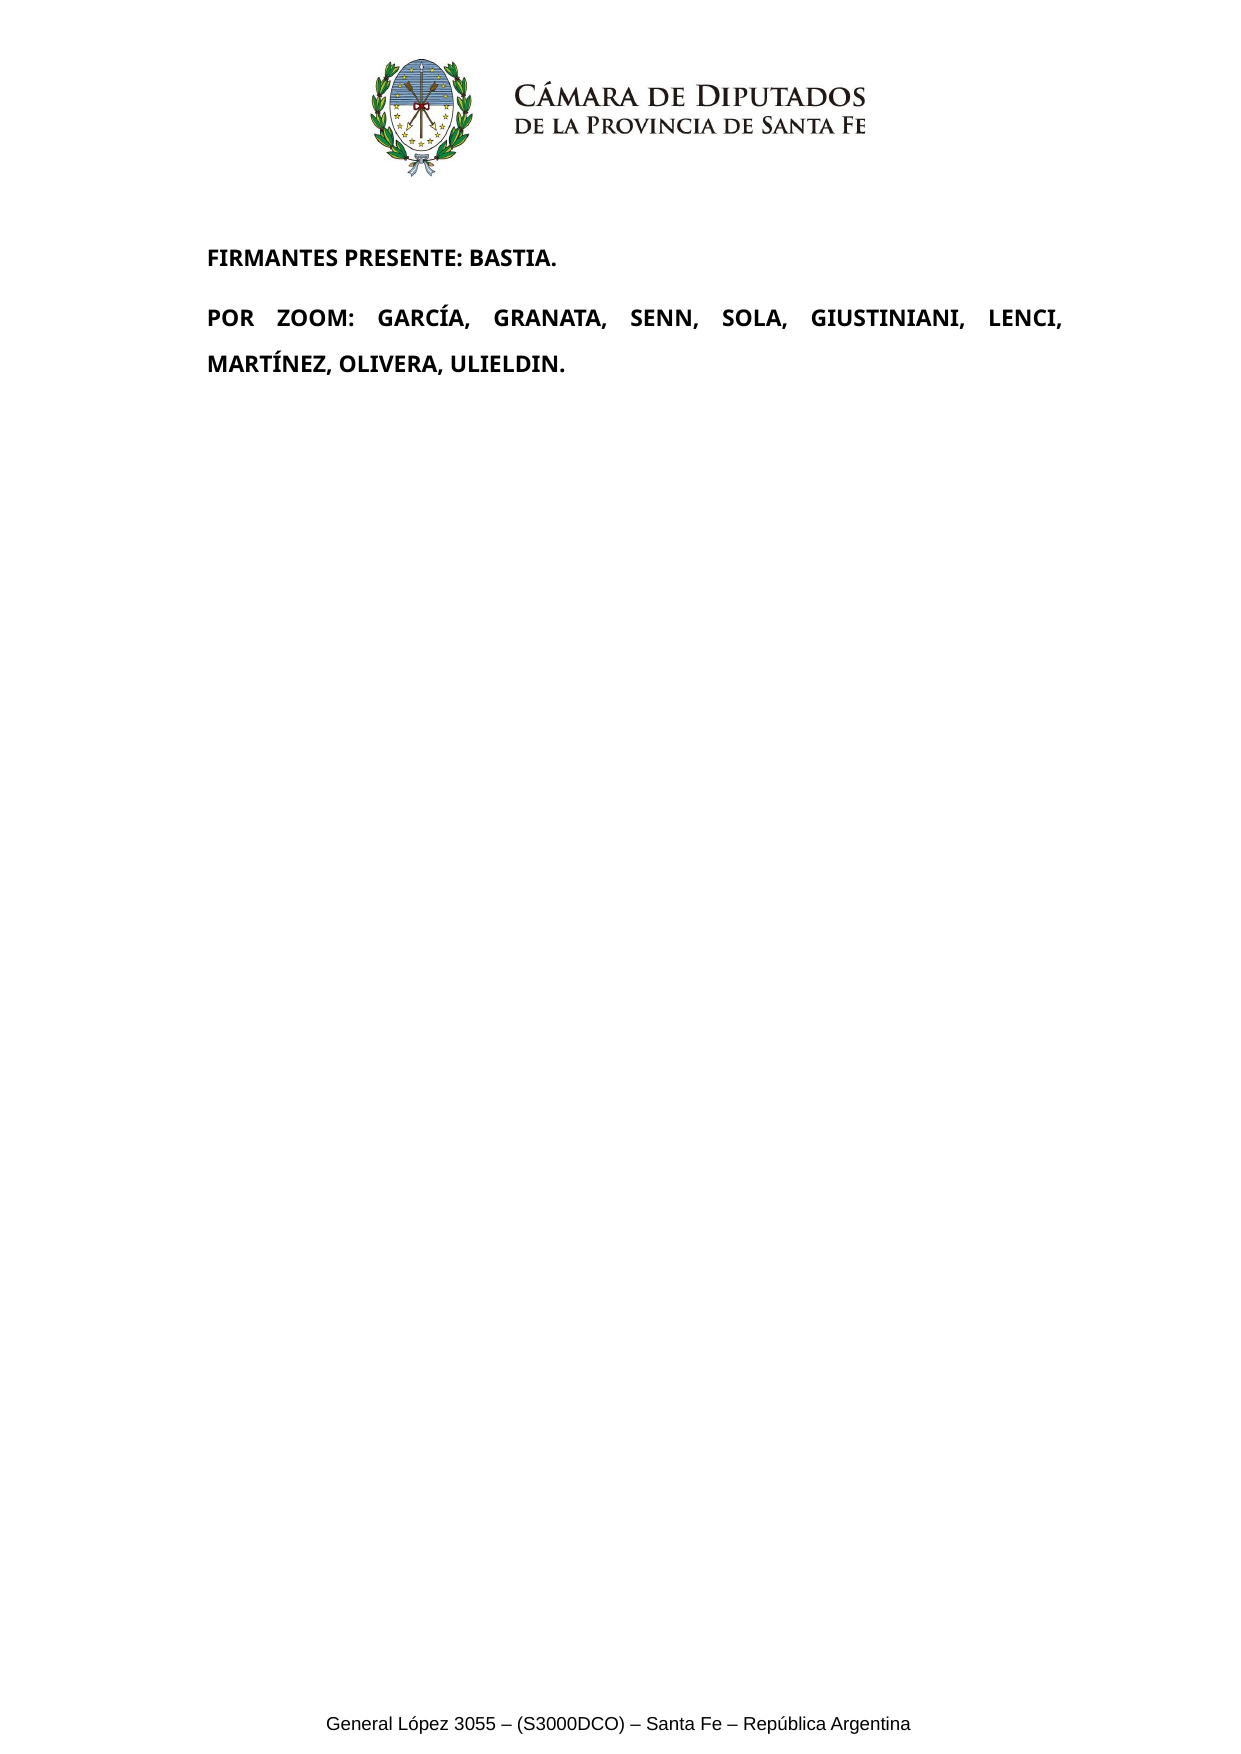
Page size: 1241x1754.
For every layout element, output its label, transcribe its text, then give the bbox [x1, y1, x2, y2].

text FIRMANTES PRESENTE: BASTIA. [207, 242, 1122, 273]
text POR ZOOM: GARCÍA, GRANATA, SENN, SOLA, GIUSTINIANI, LENCI, MARTÍNEZ, OLIVERA, ULIELDIN. [207, 302, 1063, 380]
picture [370, 59, 866, 181]
